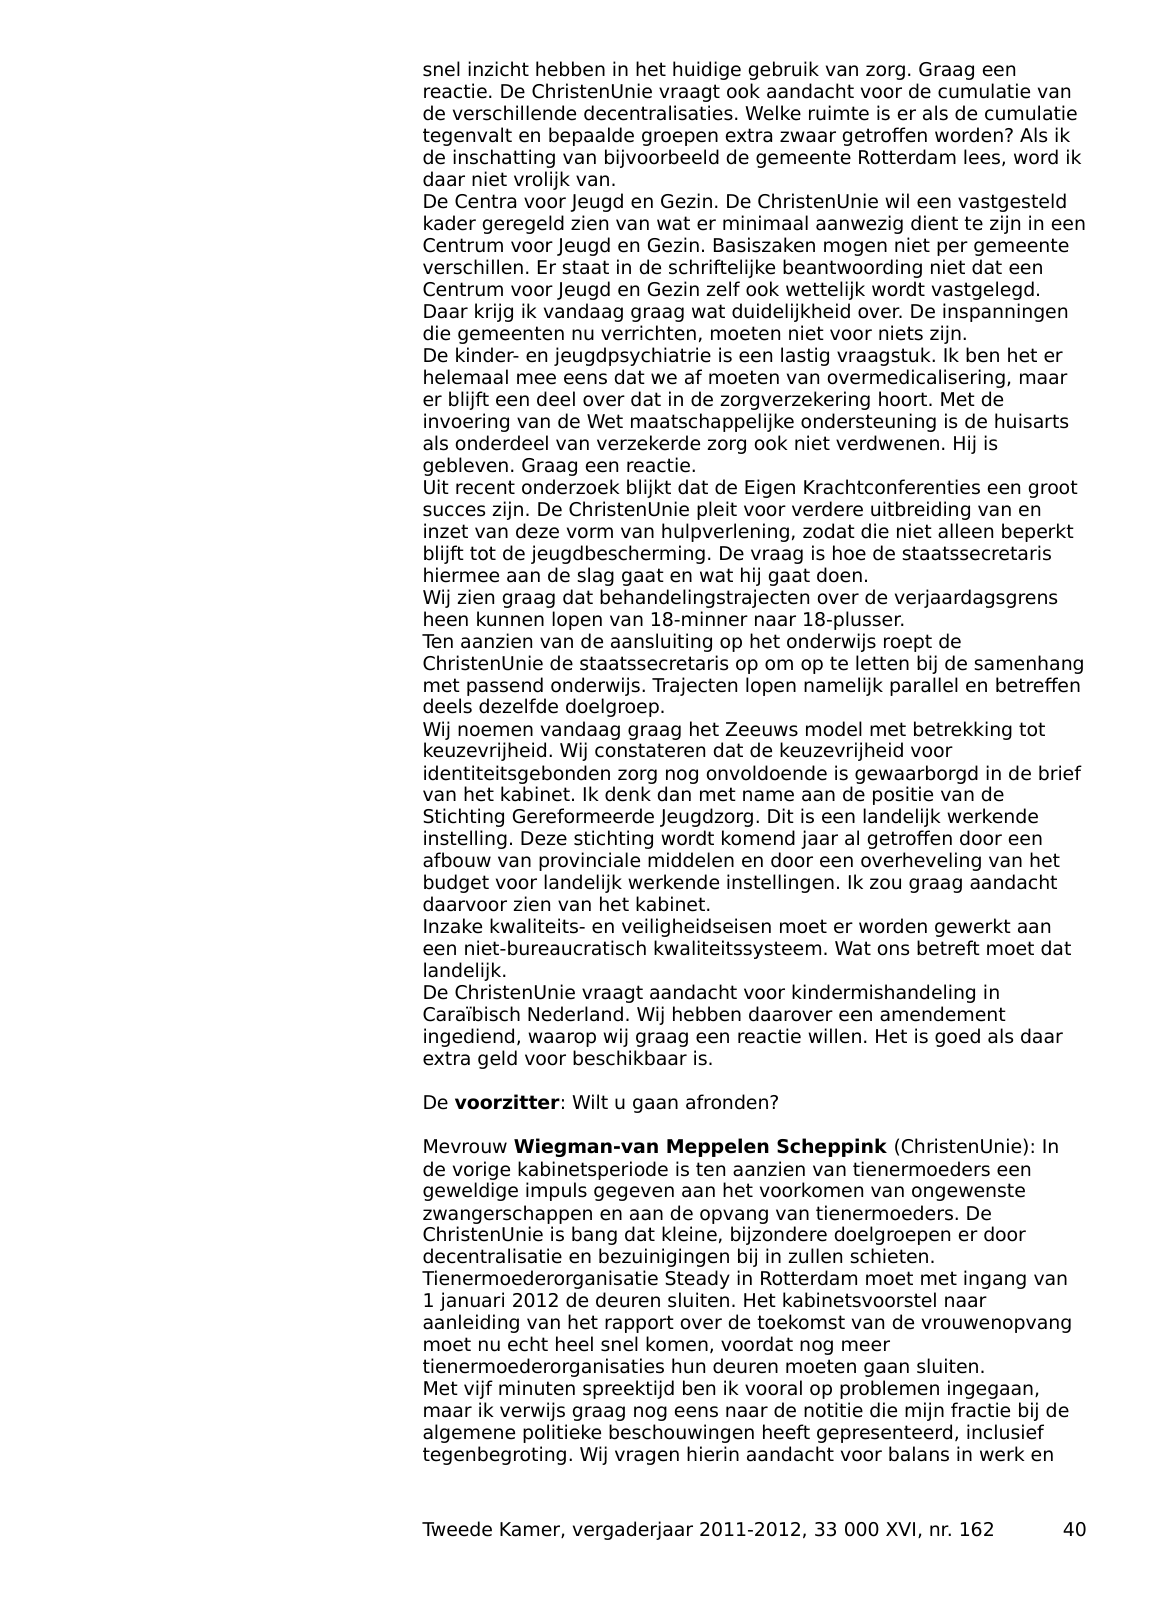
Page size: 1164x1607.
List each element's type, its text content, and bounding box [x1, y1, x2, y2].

text Mevrouw Wiegman-van Meppelen Scheppink (ChristenUnie): In de vorige kabinetsperiode is ten aanzien van tienermoeders een geweldige impuls gegeven aan het voorkomen van ongewenste zwangerschappen en aan de opvang van tienermoeders. De ChristenUnie is bang dat kleine, bijzondere doelgroepen er door decentralisatie en bezuinigingen bij in zullen schieten. Tienermoederorganisatie Steady in Rotterdam moet met ingang van 1 januari 2012 de deuren sluiten. Het kabinetsvoorstel naar aanleiding van het rapport over de toekomst van de vrouwenopvang moet nu echt heel snel komen, voordat nog meer tienermoederorganisaties hun deuren moeten gaan sluiten. [422, 1136, 1087, 1378]
text De Centra voor Jeugd en Gezin. De ChristenUnie wil een vastgesteld kader geregeld zien van wat er minimaal aanwezig dient te zijn in een Centrum voor Jeugd en Gezin. Basiszaken mogen niet per gemeente verschillen. Er staat in de schriftelijke beantwoording niet dat een Centrum voor Jeugd en Gezin zelf ook wettelijk wordt vastgelegd. Daar krijg ik vandaag graag wat duidelijkheid over. De inspanningen die gemeenten nu verrichten, moeten niet voor niets zijn. [422, 191, 1087, 345]
text De voorzitter: Wilt u gaan afronden? [422, 1092, 1087, 1114]
text Inzake kwaliteits- en veiligheidseisen moet er worden gewerkt aan een niet-bureaucratisch kwaliteitssysteem. Wat ons betreft moet dat landelijk. [422, 916, 1087, 982]
text Ten aanzien van de aansluiting op het onderwijs roept de ChristenUnie de staatssecretaris op om op te letten bij de samenhang met passend onderwijs. Trajecten lopen namelijk parallel en betreffen deels dezelfde doelgroep. [422, 631, 1087, 718]
text Wij noemen vandaag graag het Zeeuws model met betrekking tot keuzevrijheid. Wij constateren dat de keuzevrijheid voor identiteitsgebonden zorg nog onvoldoende is gewaarborgd in de brief van het kabinet. Ik denk dan met name aan de positie van de Stichting Gereformeerde Jeugdzorg. Dit is een landelijk werkende instelling. Deze stichting wordt komend jaar al getroffen door een afbouw van provinciale middelen en door een overheveling van het budget voor landelijk werkende instellingen. Ik zou graag aandacht daarvoor zien van het kabinet. [422, 718, 1087, 916]
text Met vijf minuten spreektijd ben ik vooral op problemen ingegaan, maar ik verwijs graag nog eens naar de notitie die mijn fractie bij de algemene politieke beschouwingen heeft gepresenteerd, inclusief tegenbegroting. Wij vragen hierin aandacht voor balans in werk en [422, 1378, 1087, 1466]
text De kinder- en jeugdpsychiatrie is een lastig vraagstuk. Ik ben het er helemaal mee eens dat we af moeten van overmedicalisering, maar er blijft een deel over dat in de zorgverzekering hoort. Met de invoering van de Wet maatschappelijke ondersteuning is de huisarts als onderdeel van verzekerde zorg ook niet verdwenen. Hij is gebleven. Graag een reactie. [422, 345, 1087, 477]
text De ChristenUnie vraagt aandacht voor kindermishandeling in Caraïbisch Nederland. Wij hebben daarover een amendement ingediend, waarop wij graag een reactie willen. Het is goed als daar extra geld voor beschikbaar is. [422, 982, 1087, 1070]
text snel inzicht hebben in het huidige gebruik van zorg. Graag een reactie. De ChristenUnie vraagt ook aandacht voor de cumulatie van de verschillende decentralisaties. Welke ruimte is er als de cumulatie tegenvalt en bepaalde groepen extra zwaar getroffen worden? Als ik de inschatting van bijvoorbeeld de gemeente Rotterdam lees, word ik daar niet vrolijk van. [422, 59, 1087, 191]
text Wij zien graag dat behandelingstrajecten over de verjaardagsgrens heen kunnen lopen van 18-minner naar 18-plusser. [422, 587, 1087, 631]
text Uit recent onderzoek blijkt dat de Eigen Krachtconferenties een groot succes zijn. De ChristenUnie pleit voor verdere uitbreiding van en inzet van deze vorm van hulpverlening, zodat die niet alleen beperkt blijft tot de jeugdbescherming. De vraag is hoe de staatssecretaris hiermee aan de slag gaat en wat hij gaat doen. [422, 477, 1087, 587]
